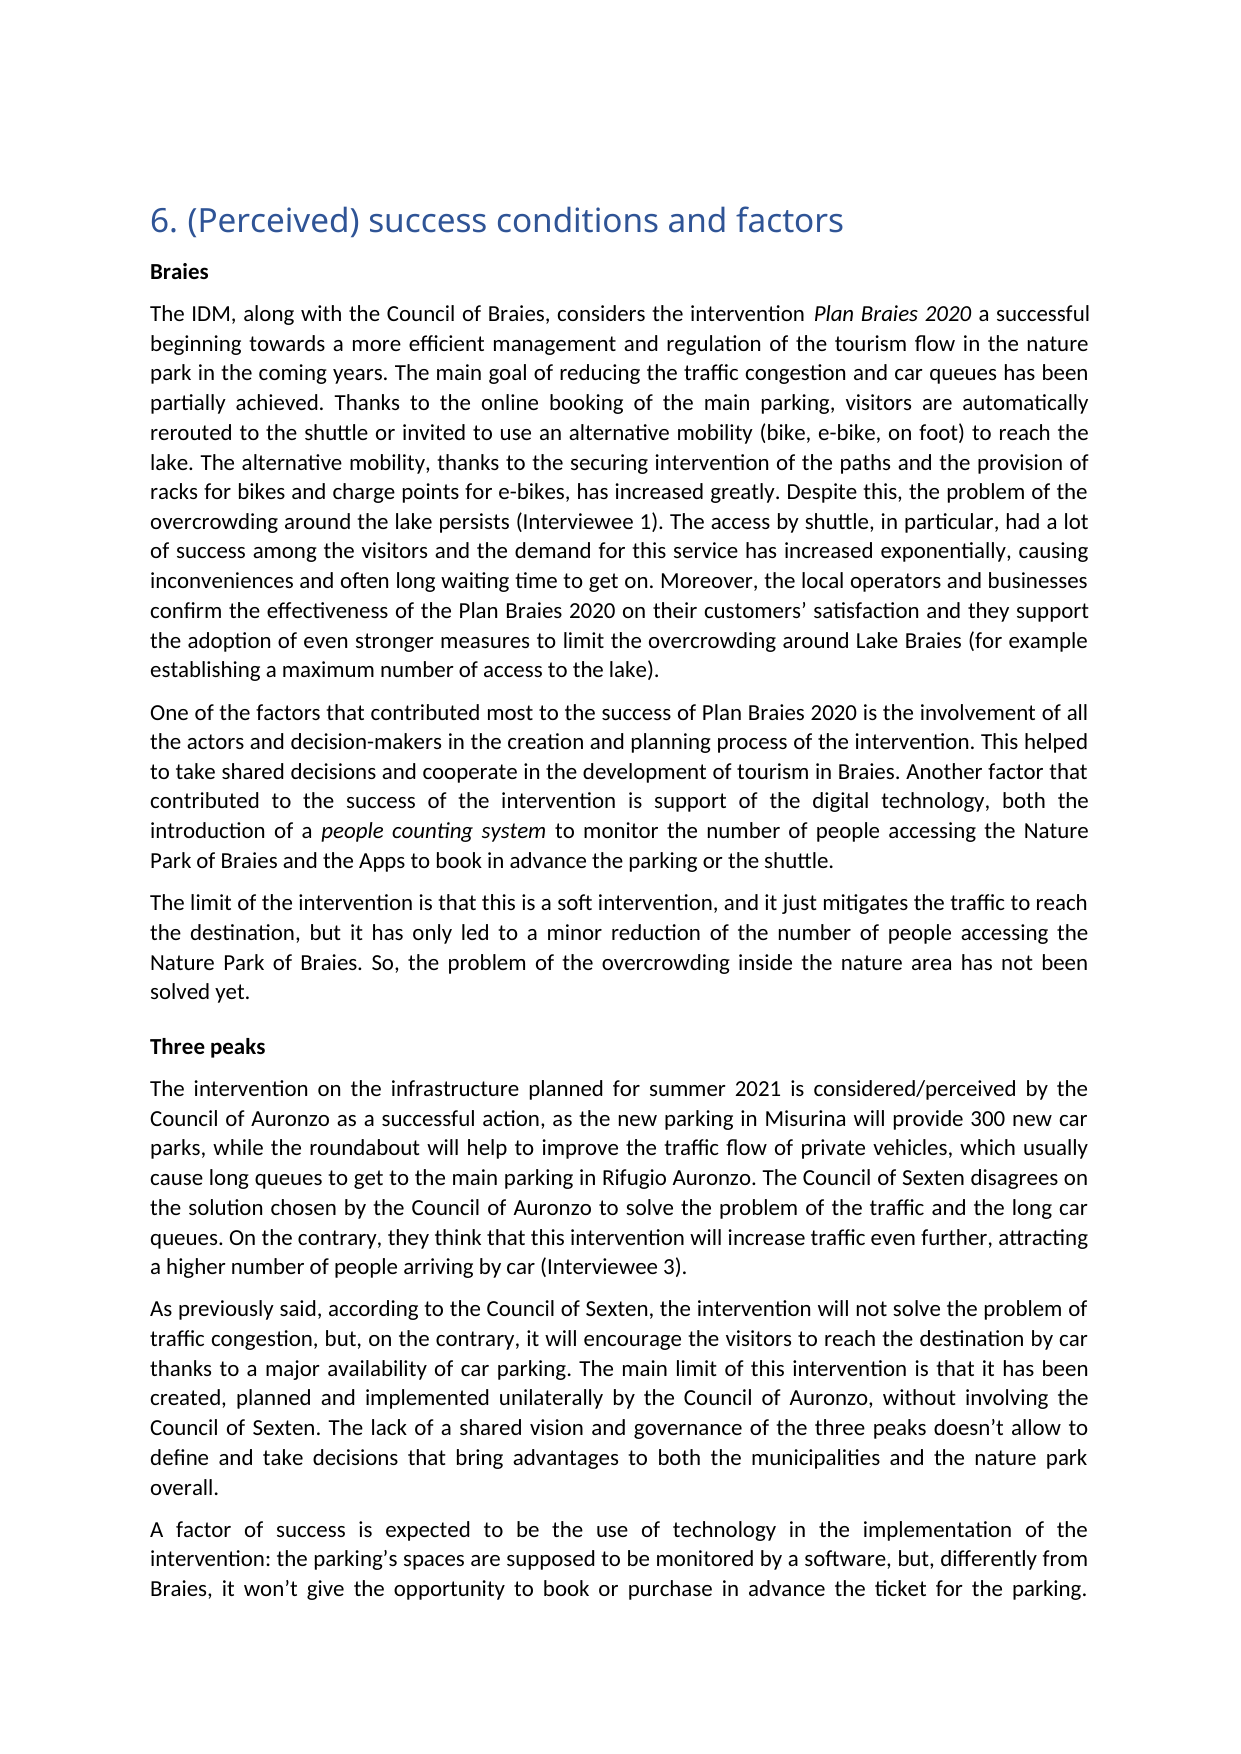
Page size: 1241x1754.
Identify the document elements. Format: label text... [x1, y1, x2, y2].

text Braies [150, 257, 1090, 285]
text One of the factors that contributed most to the success of Plan Braies 2020 is the involvement of all the actors and decision-makers in the creation and planning process of the intervention. This helped to take shared decisions and cooperate in the development of tourism in Braies. Another factor that contributed to the success of the intervention is support of the digital technology, both the introduction of a people counting system to monitor the number of people accessing the Nature Park of Braies and the Apps to book in advance the parking or the shuttle. [150, 698, 1090, 874]
text As previously said, according to the Council of Sexten, the intervention will not solve the problem of traffic congestion, but, on the contrary, it will encourage the visitors to reach the destination by car thanks to a major availability of car parking. The main limit of this intervention is that it has been created, planned and implemented unilaterally by the Council of Auronzo, without involving the Council of Sexten. The lack of a shared vision and governance of the three peaks doesn’t allow to define and take decisions that bring advantages to both the municipalities and the nature park overall. [150, 1294, 1090, 1501]
text The IDM, along with the Council of Braies, considers the intervention Plan Braies 2020 a successful beginning towards a more efficient management and regulation of the tourism flow in the nature park in the coming years. The main goal of reducing the traffic congestion and car queues has been partially achieved. Thanks to the online booking of the main parking, visitors are automatically rerouted to the shuttle or invited to use an alternative mobility (bike, e-bike, on foot) to reach the lake. The alternative mobility, thanks to the securing intervention of the paths and the provision of racks for bikes and charge points for e-bikes, has increased greatly. Despite this, the problem of the overcrowding around the lake persists (Interviewee 1). The access by shuttle, in particular, had a lot of success among the visitors and the demand for this service has increased exponentially, causing inconveniences and often long waiting time to get on. Moreover, the local operators and businesses confirm the effectiveness of the Plan Braies 2020 on their customers’ satisfaction and they support the adoption of even stronger measures to limit the overcrowding around Lake Braies (for example establishing a maximum number of access to the lake). [150, 299, 1090, 683]
text The intervention on the infrastructure planned for summer 2021 is considered/perceived by the Council of Auronzo as a successful action, as the new parking in Misurina will provide 300 new car parks, while the roundabout will help to improve the traffic flow of private vehicles, which usually cause long queues to get to the main parking in Rifugio Auronzo. The Council of Sexten disagrees on the solution chosen by the Council of Auronzo to solve the problem of the traffic and the long car queues. On the contrary, they think that this intervention will increase traffic even further, attracting a higher number of people arriving by car (Interviewee 3). [150, 1074, 1090, 1280]
text The limit of the intervention is that this is a soft intervention, and it just mitigates the traffic to reach the destination, but it has only led to a minor reduction of the number of people accessing the Nature Park of Braies. So, the problem of the overcrowding inside the nature area has not been solved yet. [150, 888, 1090, 1005]
subtitle (Perceived) success conditions and factors [150, 196, 1090, 242]
text A factor of success is expected to be the use of technology in the implementation of the intervention: the parking’s spaces are supposed to be monitored by a software, but, differently from Braies, it won’t give the opportunity to book or purchase in advance the ticket for the parking. [150, 1515, 1090, 1602]
text Three peaks [150, 1032, 1090, 1060]
